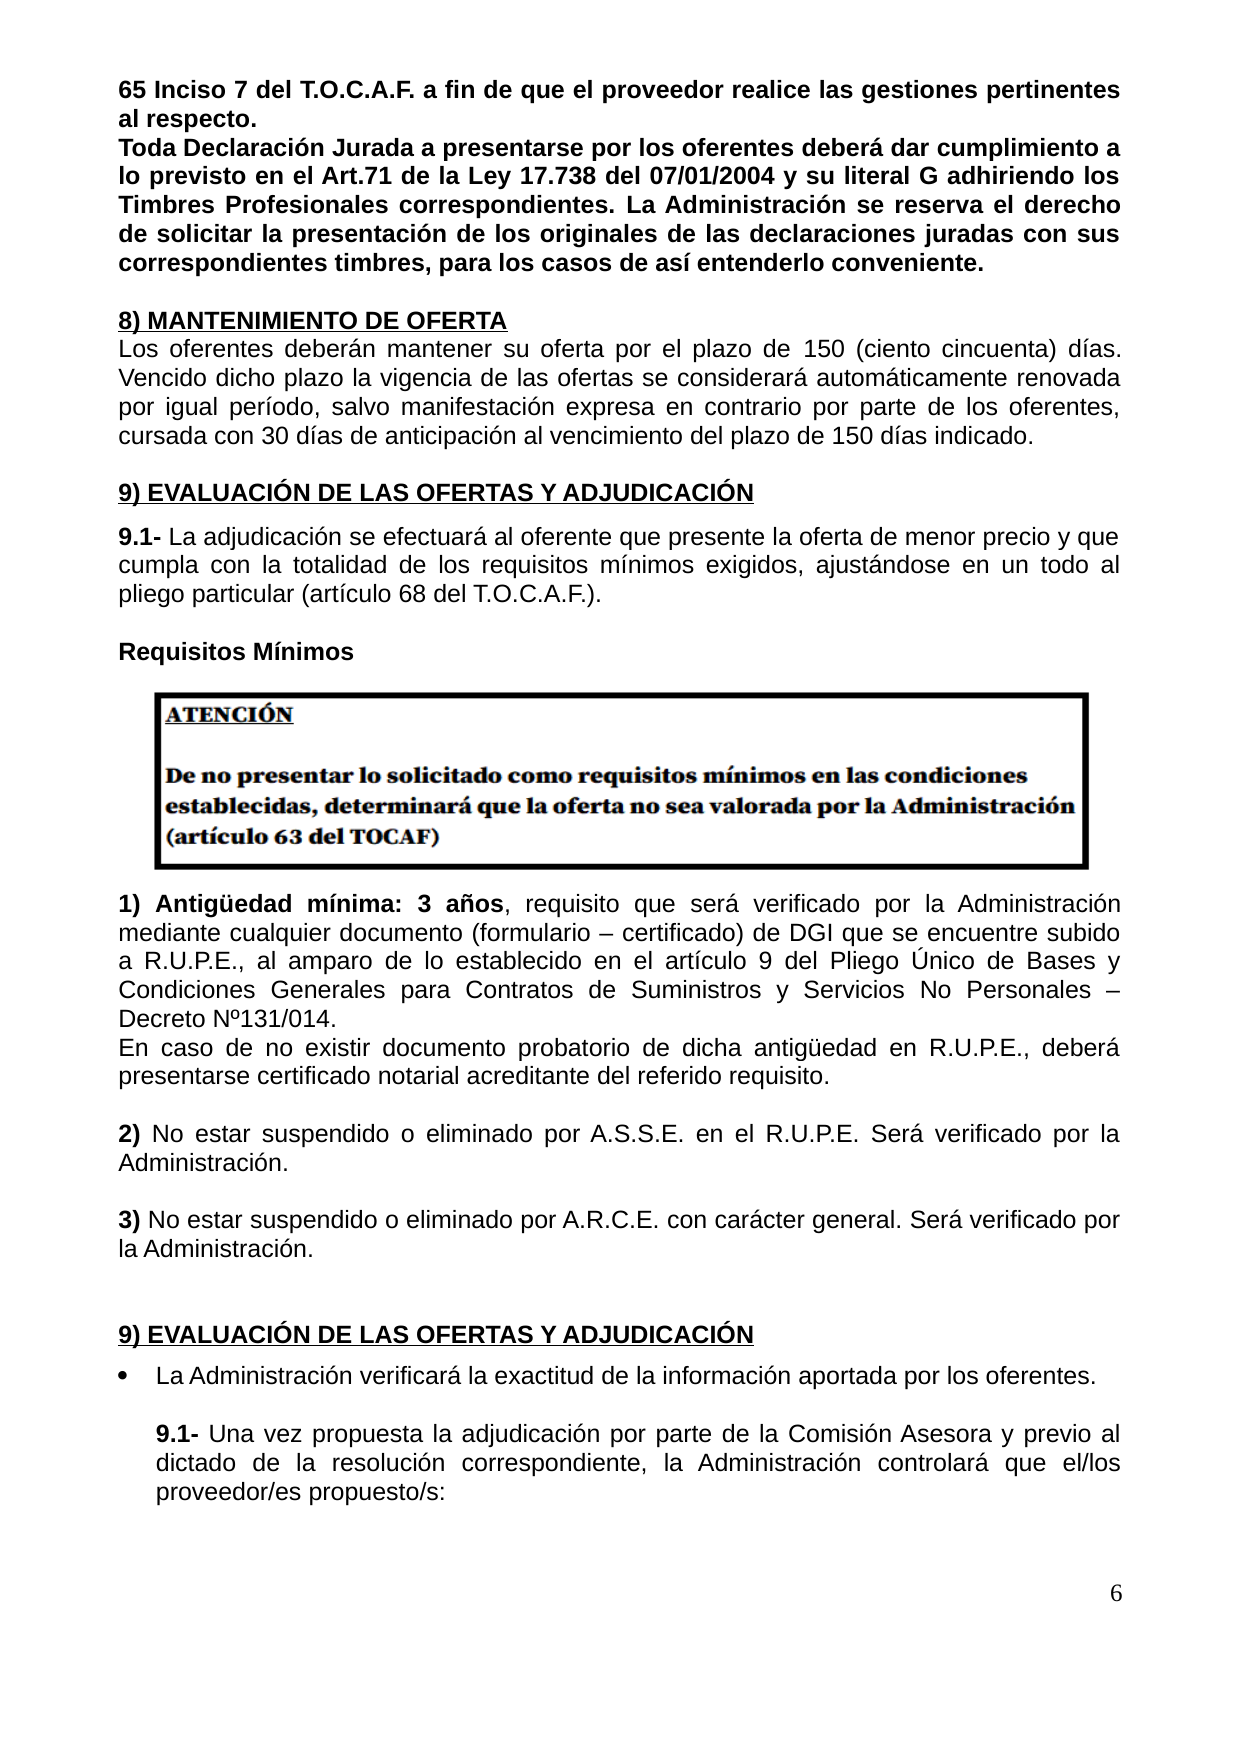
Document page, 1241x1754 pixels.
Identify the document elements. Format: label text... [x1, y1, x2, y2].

text 9) EVALUACIÓN DE LAS OFERTAS Y ADJUDICACIÓN [118, 1320, 1122, 1349]
text 65 Inciso 7 del T.O.C.A.F. a fin de que el proveedor realice las gestiones pertinentes al respecto. [118, 75, 1122, 132]
text Los oferentes deberán mantener su oferta por el plazo de 150 (ciento cincuenta) días. Vencido dicho plazo la vigencia de las ofertas se considerará automáticamente renovada por igual período, salvo manifestación expresa en contrario por parte de los oferentes, cursada con 30 días de anticipación al vencimiento del plazo de 150 días indicado. [118, 334, 1122, 449]
text En caso de no existir documento probatorio de dicha antigüedad en R.U.P.E., deberá presentarse certificado notarial acreditante del referido requisito. [118, 1033, 1122, 1090]
text 9.1- Una vez propuesta la adjudicación por parte de la Comisión Asesora y previo al dictado de la resolución correspondiente, la Administración controlará que el/los proveedor/es propuesto/s: [156, 1419, 1122, 1505]
list La Administración verificará la exactitud de la información aportada por los oferentes. [118, 1361, 1122, 1390]
picture [141, 682, 1099, 885]
text 8) MANTENIMIENTO DE OFERTA [118, 306, 1122, 334]
text Requisitos Mínimos [118, 637, 1122, 665]
text 3) No estar suspendido o eliminado por A.R.C.E. con carácter general. Será verificado por la Administración. [118, 1205, 1122, 1263]
text 9.1- La adjudicación se efectuará al oferente que presente la oferta de menor precio y que cumpla con la totalidad de los requisitos mínimos exigidos, ajustándose en un todo al pliego particular (artículo 68 del T.O.C.A.F.). [118, 522, 1122, 608]
text 1) Antigüedad mínima: 3 años, requisito que será verificado por la Administración mediante cualquier documento (formulario – certificado) de DGI que se encuentre subido a R.U.P.E., al amparo de lo establecido en el artículo 9 del Pliego Único de Bases y Condiciones Generales para Contratos de Suministros y Servicios No Personales – Decreto Nº131/014. [118, 707, 1122, 1033]
text 9) EVALUACIÓN DE LAS OFERTAS Y ADJUDICACIÓN [118, 478, 1122, 507]
text Toda Declaración Jurada a presentarse por los oferentes deberá dar cumplimiento a lo previsto en el Art.71 de la Ley 17.738 del 07/01/2004 y su literal G adhiriendo los Timbres Profesionales correspondientes. La Administración se reserva el derecho de solicitar la presentación de los originales de las declaraciones juradas con sus correspondientes timbres, para los casos de así entenderlo conveniente. [118, 132, 1122, 276]
text 2) No estar suspendido o eliminado por A.S.S.E. en el R.U.P.E. Será verificado por la Administración. [118, 1119, 1122, 1176]
